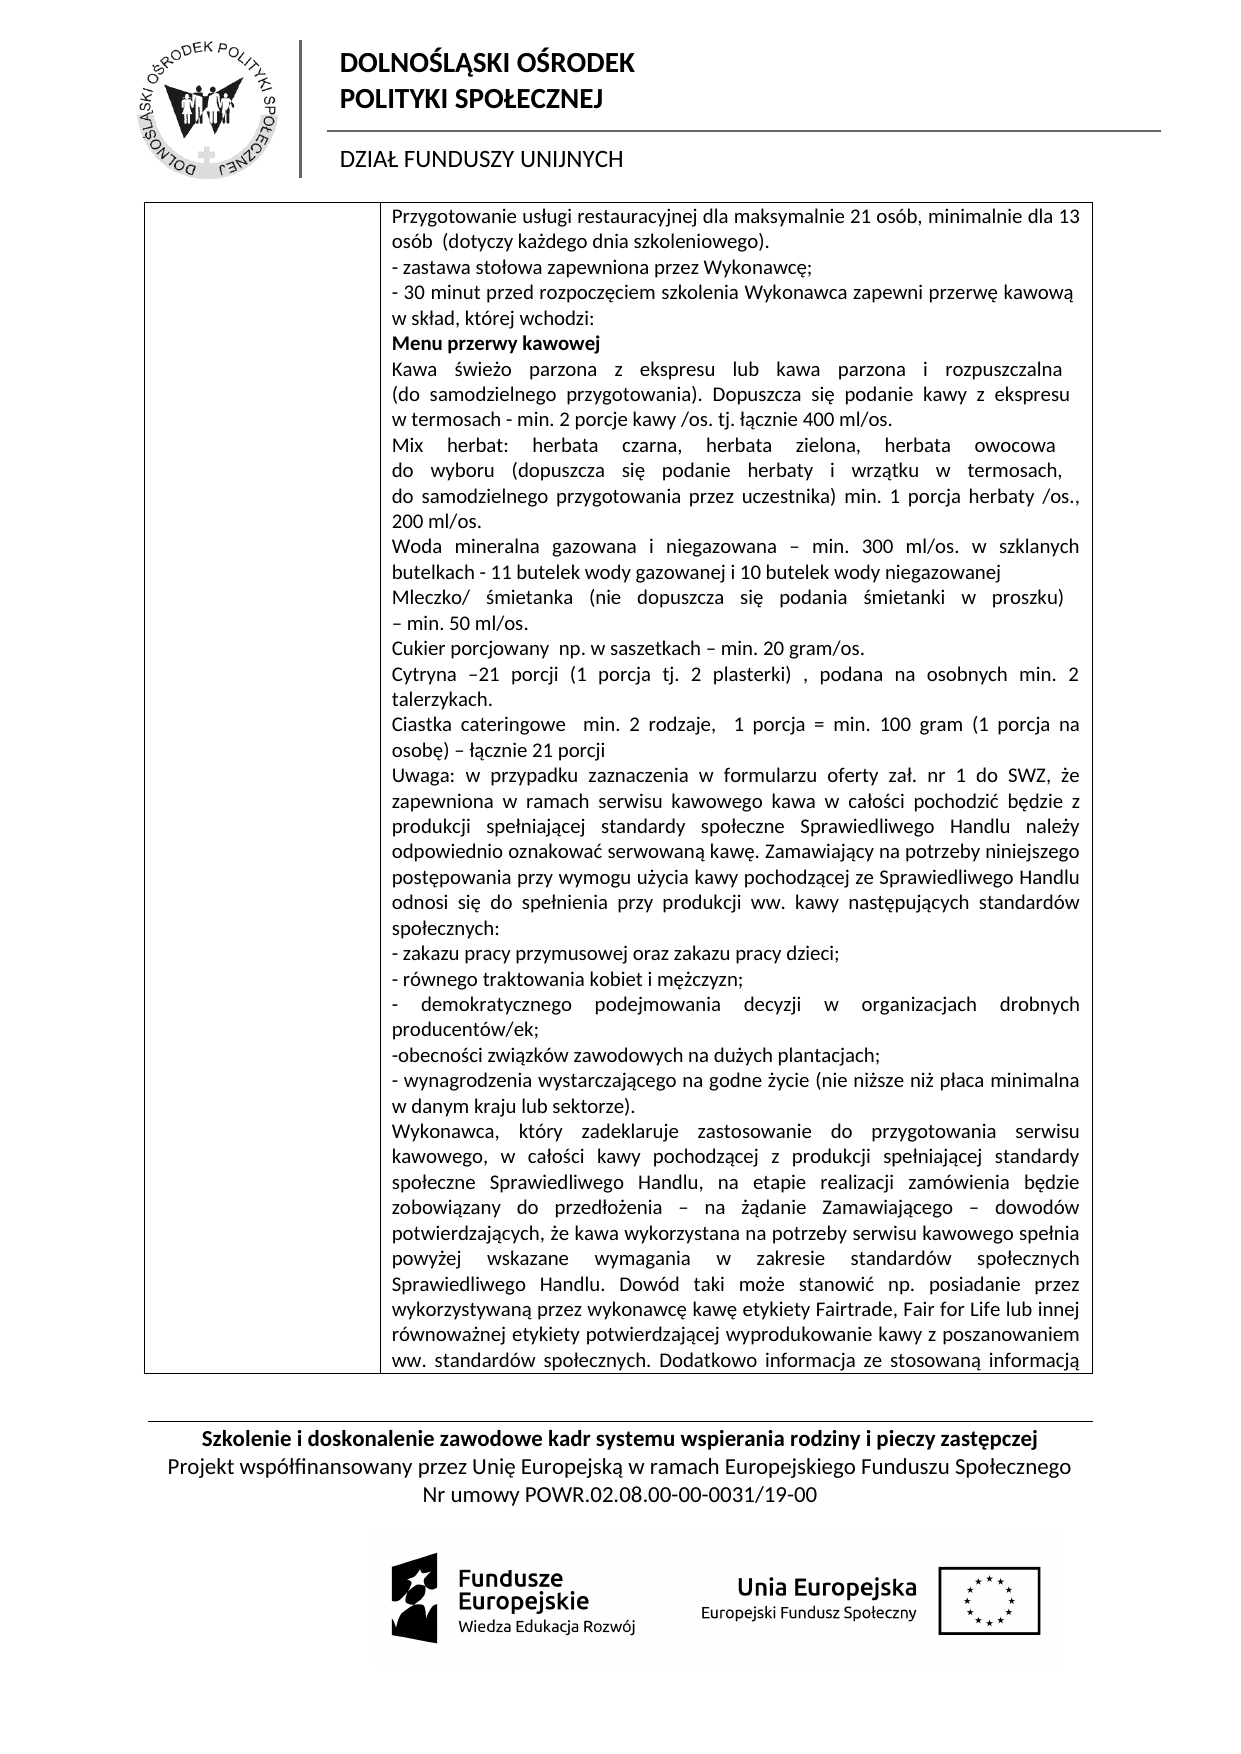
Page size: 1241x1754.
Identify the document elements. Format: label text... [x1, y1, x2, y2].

table_cell [145, 203, 380, 1372]
table_cell Przygotowanie usługi restauracyjnej dla maksymalnie 21 osób, minimalnie dla 13 osób (dotyczy każdego dnia szkoleniowego). - zastawa stołowa zapewniona przez Wykonawcę; - 30 minut przed rozpoczęciem szkolenia Wykonawca zapewni przerwę kawową w skład, której wchodzi: Menu przerwy kawowej Kawa świeżo parzona z ekspresu lub kawa parzona i rozpuszczalna (do samodzielnego przygotowania). Dopuszcza się podanie kawy z ekspresu w termosach - min. 2 porcje kawy /os. tj. łącznie 400 ml/os. Mix herbat: herbata czarna, herbata zielona, herbata owocowa do wyboru (dopuszcza się podanie herbaty i wrzątku w termosach, do samodzielnego przygotowania przez uczestnika) min. 1 porcja herbaty /os., 200 ml/os. Woda mineralna gazowana i niegazowana – min. 300 ml/os. w szklanych butelkach - 11 butelek wody gazowanej i 10 butelek wody niegazowanej Mleczko/ śmietanka (nie dopuszcza się podania śmietanki w proszku) – min. 50 ml/os. Cukier porcjowany np. w saszetkach – min. 20 gram/os. Cytryna –21 porcji (1 porcja tj. 2 plasterki) , podana na osobnych min. 2 talerzykach. Ciastka cateringowe min. 2 rodzaje, 1 porcja = min. 100 gram (1 porcja na osobę) – łącznie 21 porcji Uwaga: w przypadku zaznaczenia w formularzu oferty zał. nr 1 do SWZ, że zapewniona w ramach serwisu kawowego kawa w całości pochodzić będzie z produkcji spełniającej standardy społeczne Sprawiedliwego Handlu należy odpowiednio oznakować serwowaną kawę. Zamawiający na potrzeby niniejszego postępowania przy wymogu użycia kawy pochodzącej ze Sprawiedliwego Handlu odnosi się do spełnienia przy produkcji ww. kawy następujących standardów społecznych: - zakazu pracy przymusowej oraz zakazu pracy dzieci; - równego traktowania kobiet i mężczyzn; - demokratycznego podejmowania decyzji w organizacjach drobnych producentów/ek; -obecności związków zawodowych na dużych plantacjach; - wynagrodzenia wystarczającego na godne życie (nie niższe niż płaca minimalna w danym kraju lub sektorze). Wykonawca, który zadeklaruje zastosowanie do przygotowania serwisu kawowego, w całości kawy pochodzącej z produkcji spełniającej standardy społeczne Sprawiedliwego Handlu, na etapie realizacji zamówienia będzie zobowiązany do przedłożenia – na żądanie Zamawiającego – dowodów potwierdzających, że kawa wykorzystana na potrzeby serwisu kawowego spełnia powyżej wskazane wymagania w zakresie standardów społecznych Sprawiedliwego Handlu. Dowód taki może stanowić np. posiadanie przez wykorzystywaną przez wykonawcę kawę etykiety Fairtrade, Fair for Life lub innej równoważnej etykiety potwierdzającej wyprodukowanie kawy z poszanowaniem ww. standardów społecznych. Dodatkowo informacja ze stosowaną informacją [381, 203, 1092, 1372]
